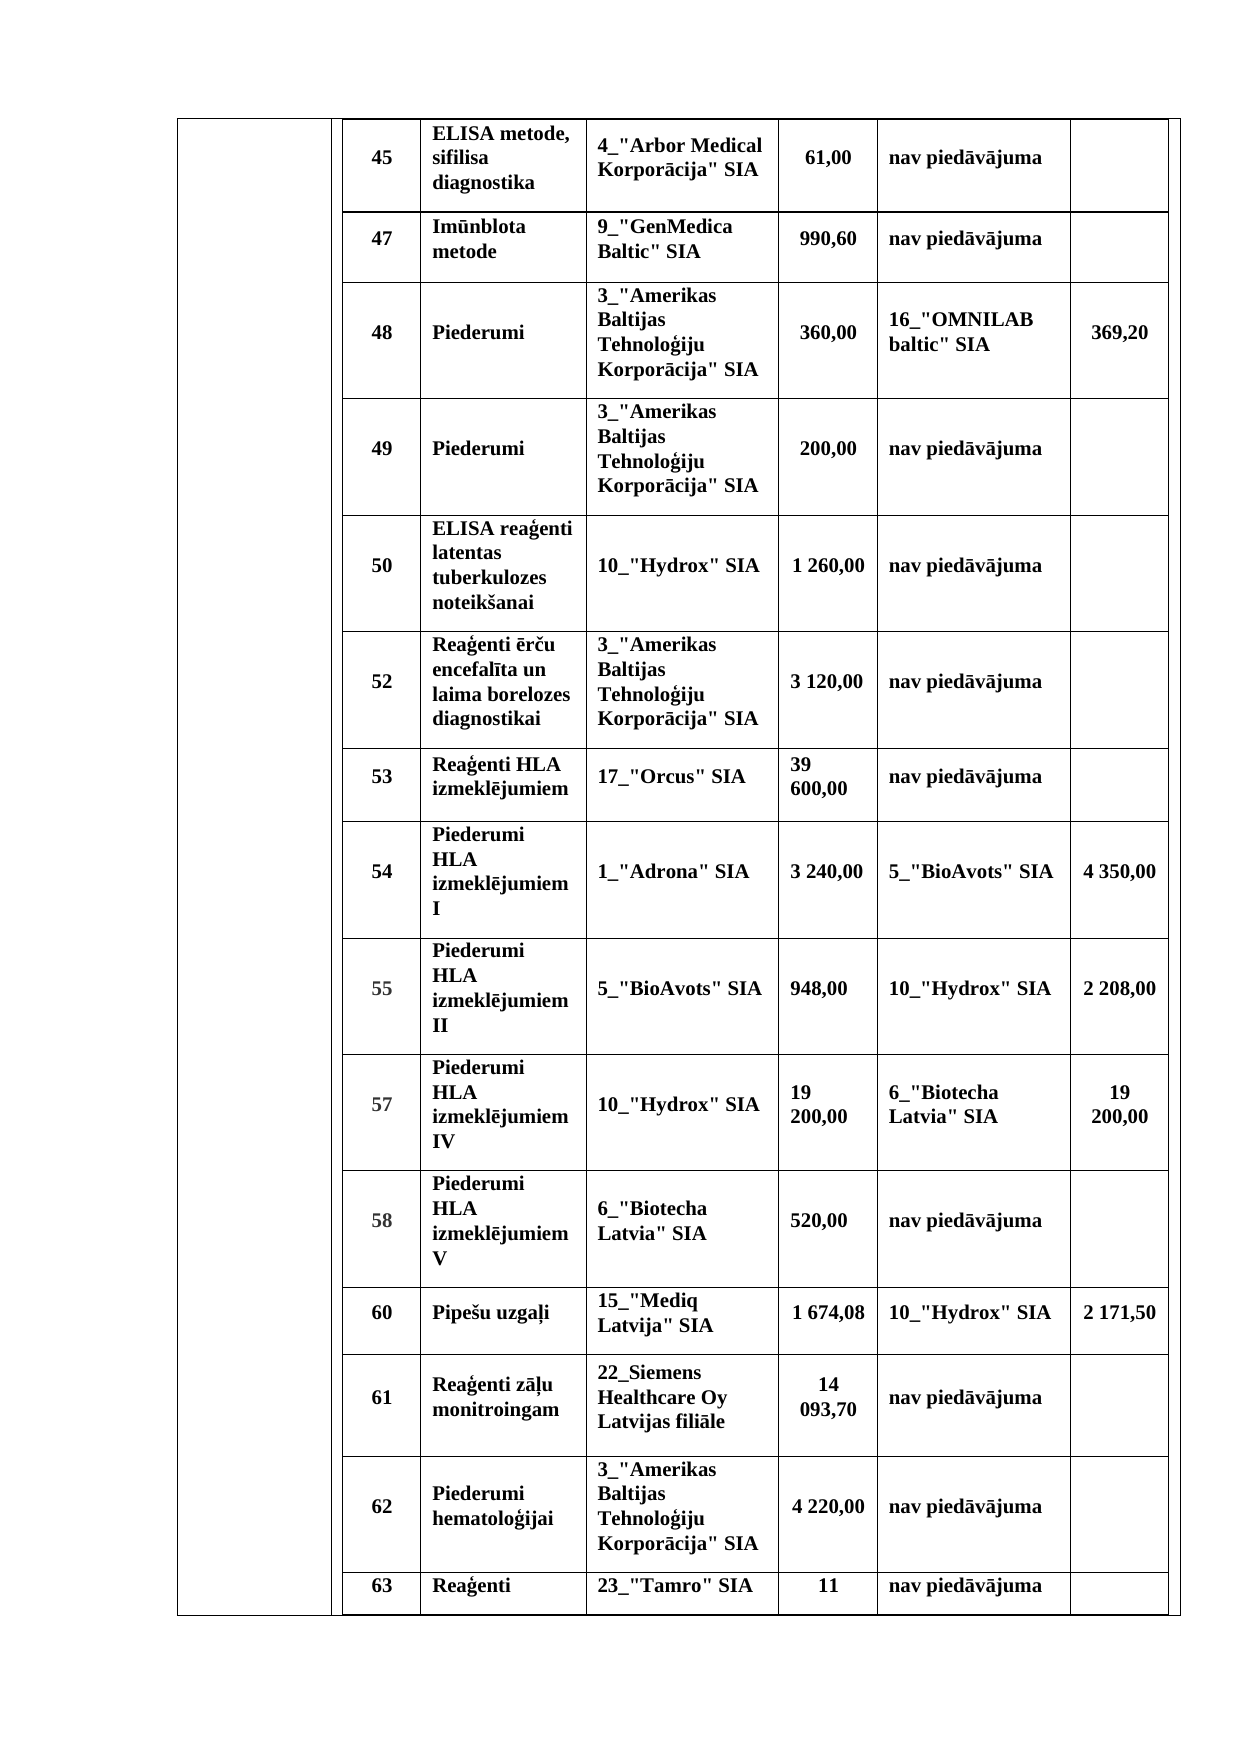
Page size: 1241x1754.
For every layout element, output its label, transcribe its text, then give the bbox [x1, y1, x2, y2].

table_cell [1071, 1457, 1168, 1572]
table_cell Reaģenti [421, 1573, 586, 1614]
table_cell [1071, 516, 1168, 631]
table_cell Piederumi HLA izmeklējumiem IV [421, 1055, 586, 1170]
table_cell nav piedāvājuma [878, 749, 1070, 821]
table_cell 948,00 [779, 939, 877, 1054]
table_cell 61,00 [779, 120, 877, 211]
table_cell Piederumi HLA izmeklējumiem I [421, 822, 586, 937]
table_cell 62 [343, 1457, 420, 1572]
table_cell Piederumi hematoloģijai [421, 1457, 586, 1572]
table_cell Reaģenti ērču encefalīta un laima borelozes diagnostikai [421, 632, 586, 747]
table_cell 17_"Orcus" SIA [587, 749, 778, 821]
table_cell [1071, 1171, 1168, 1287]
table_cell [1071, 213, 1168, 282]
table_cell 1 260,00 [779, 516, 877, 631]
table_cell Reaģenti HLA izmeklējumiem [421, 749, 586, 821]
table_cell 3_"Amerikas Baltijas Tehnoloģiju Korporācija" SIA [587, 632, 778, 747]
table_cell Reaģenti zāļu monitroingam [421, 1355, 586, 1456]
table_cell 52 [343, 632, 420, 747]
table_cell 11 [779, 1573, 877, 1614]
table_cell [1071, 1355, 1168, 1456]
table_cell 61 [343, 1355, 420, 1456]
table_cell nav piedāvājuma [878, 632, 1070, 747]
table_cell ELISA metode, sifilisa diagnostika [421, 120, 586, 211]
table_cell 3_"Amerikas Baltijas Tehnoloģiju Korporācija" SIA [587, 283, 778, 398]
table_cell 53 [343, 749, 420, 821]
table_cell 6_"Biotecha Latvia" SIA [878, 1055, 1070, 1170]
table_cell 58 [343, 1171, 420, 1287]
table_cell 200,00 [779, 399, 877, 514]
table_cell 60 [343, 1288, 420, 1354]
table_cell 9_"GenMedica Baltic" SIA [587, 213, 778, 282]
table_cell 3 240,00 [779, 822, 877, 937]
table_cell [1071, 120, 1168, 211]
table_cell nav piedāvājuma [878, 1573, 1070, 1614]
table_cell nav piedāvājuma [878, 1457, 1070, 1572]
table_cell 49 [343, 399, 420, 514]
table_cell 4 350,00 [1071, 822, 1168, 937]
table_cell 19 200,00 [1071, 1055, 1168, 1170]
table_cell [332, 119, 342, 1615]
table_cell [1071, 1573, 1168, 1614]
table_cell 1_"Adrona" SIA [587, 822, 778, 937]
table_cell 2 171,50 [1071, 1288, 1168, 1354]
table_cell 3_"Amerikas Baltijas Tehnoloģiju Korporācija" SIA [587, 1457, 778, 1572]
table_cell 63 [343, 1573, 420, 1614]
table_cell Piederumi [421, 283, 586, 398]
table_cell 19 200,00 [779, 1055, 877, 1170]
table_cell 23_"Tamro" SIA [587, 1573, 778, 1614]
table_cell 5_"BioAvots" SIA [878, 822, 1070, 937]
table_cell 990,60 [779, 213, 877, 282]
table_cell 50 [343, 516, 420, 631]
table_cell 520,00 [779, 1171, 877, 1287]
table_cell nav piedāvājuma [878, 213, 1070, 282]
table_cell 10_"Hydrox" SIA [587, 1055, 778, 1170]
table_cell 15_"Mediq Latvija" SIA [587, 1288, 778, 1354]
table_cell nav piedāvājuma [878, 399, 1070, 514]
table_cell 45 [343, 120, 420, 211]
table_cell Piederumi HLA izmeklējumiem V [421, 1171, 586, 1287]
table_cell nav piedāvājuma [878, 1355, 1070, 1456]
table_cell nav piedāvājuma [878, 120, 1070, 211]
table_cell 3_"Amerikas Baltijas Tehnoloģiju Korporācija" SIA [587, 399, 778, 514]
table_cell 14 093,70 [779, 1355, 877, 1456]
table_cell 360,00 [779, 283, 877, 398]
table_cell Pipešu uzgaļi [421, 1288, 586, 1354]
table_cell 4_"Arbor Medical Korporācija" SIA [587, 120, 778, 211]
table_cell 16_"OMNILAB baltic" SIA [878, 283, 1070, 398]
table_cell 55 [343, 939, 420, 1054]
table_cell [1071, 399, 1168, 514]
table_cell [1071, 749, 1168, 821]
table_cell 57 [343, 1055, 420, 1170]
table_cell 10_"Hydrox" SIA [878, 939, 1070, 1054]
table_cell nav piedāvājuma [878, 516, 1070, 631]
table_cell [1071, 632, 1168, 747]
table_cell 48 [343, 283, 420, 398]
table_cell Piederumi HLA izmeklējumiem II [421, 939, 586, 1054]
table_cell 1 674,08 [779, 1288, 877, 1354]
table_cell 4 220,00 [779, 1457, 877, 1572]
table_cell 47 [343, 213, 420, 282]
table_cell 5_"BioAvots" SIA [587, 939, 778, 1054]
table_cell 39 600,00 [779, 749, 877, 821]
table_cell 369,20 [1071, 283, 1168, 398]
table_cell Imūnblota metode [421, 213, 586, 282]
table_cell 54 [343, 822, 420, 937]
table_cell nav piedāvājuma [878, 1171, 1070, 1287]
table_cell Piederumi [421, 399, 586, 514]
table_cell ELISA reaģenti latentas tuberkulozes noteikšanai [421, 516, 586, 631]
table_cell 6_"Biotecha Latvia" SIA [587, 1171, 778, 1287]
table_cell 3 120,00 [779, 632, 877, 747]
table_cell 10_"Hydrox" SIA [878, 1288, 1070, 1354]
table_cell [1169, 119, 1180, 1615]
table_cell [178, 119, 331, 1615]
table_cell 22_Siemens Healthcare Oy Latvijas filiāle [587, 1355, 778, 1456]
table_cell 10_"Hydrox" SIA [587, 516, 778, 631]
table_cell 2 208,00 [1071, 939, 1168, 1054]
